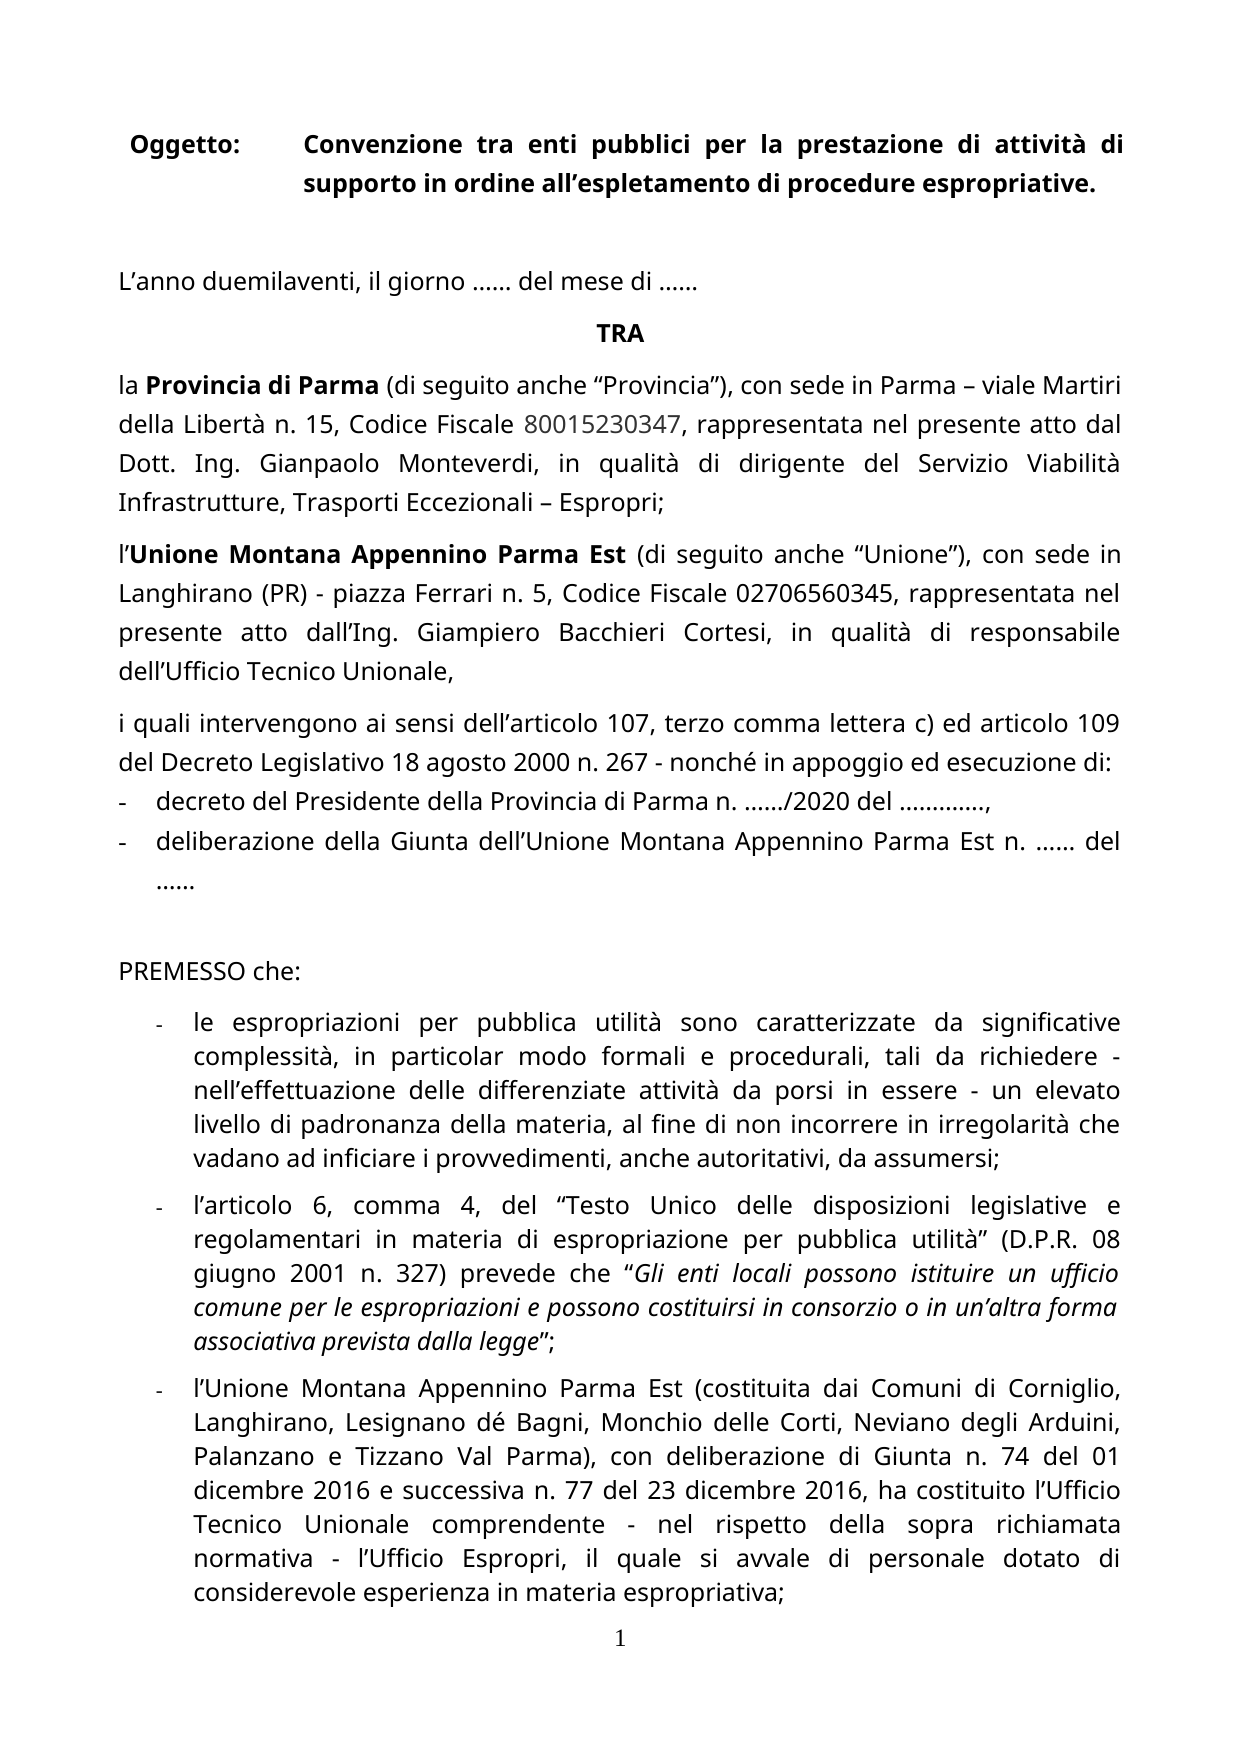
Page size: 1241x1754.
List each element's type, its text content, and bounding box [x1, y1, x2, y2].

text la Provincia di Parma (di seguito anche “Provincia”), con sede in Parma – viale Martiri della Libertà n. 15, Codice Fiscale 80015230347, rappresentata nel presente atto dal Dott. Ing. Gianpaolo Monteverdi, in qualità di dirigente del Servizio Viabilità Infrastrutture, Trasporti Eccezionali – Espropri; [118, 367, 1122, 519]
table_header Convenzione tra enti pubblici per la prestazione di attività di supporto in ordine all’espletamento di procedure espropriative. [292, 127, 1137, 212]
list deliberazione della Giunta dell’Unione Montana Appennino Parma Est n. …… del …… [118, 823, 1122, 896]
list l’articolo 6, comma 4, del “Testo Unico delle disposizioni legislative e regolamentari in materia di espropriazione per pubblica utilità” (D.P.R. 08 giugno 2001 n. 327) prevede che “Gli enti locali possono istituire un ufficio comune per le espropriazioni e possono costituirsi in consorzio o in un’altra forma associativa prevista dalla legge”; [156, 1188, 1122, 1358]
list le espropriazioni per pubblica utilità sono caratterizzate da significative complessità, in particolar modo formali e procedurali, tali da richiedere - nell’effettuazione delle differenziate attività da porsi in essere - un elevato livello di padronanza della materia, al fine di non incorrere in irregolarità che vadano ad inficiare i provvedimenti, anche autoritativi, da assumersi; [156, 1005, 1122, 1175]
text l’Unione Montana Appennino Parma Est (di seguito anche “Unione”), con sede in Langhirano (PR) - piazza Ferrari n. 5, Codice Fiscale 02706560345, rappresentata nel presente atto dall’Ing. Giampiero Bacchieri Cortesi, in qualità di responsabile dell’Ufficio Tecnico Unionale, [118, 537, 1122, 688]
text TRA [118, 316, 1122, 350]
list l’Unione Montana Appennino Parma Est (costituita dai Comuni di Corniglio, Langhirano, Lesignano dé Bagni, Monchio delle Corti, Neviano degli Arduini, Palanzano e Tizzano Val Parma), con deliberazione di Giunta n. 74 del 01 dicembre 2016 e successiva n. 77 del 23 dicembre 2016, ha costituito l’Ufficio Tecnico Unionale comprendente - nel rispetto della sopra richiamata normativa - l’Ufficio Espropri, il quale si avvale di personale dotato di considerevole esperienza in materia espropriativa; [156, 1371, 1122, 1609]
text PREMESSO che: [118, 953, 1122, 987]
list decreto del Presidente della Provincia di Parma n. ……/2020 del …………., [118, 784, 1122, 818]
text L’anno duemilaventi, il giorno …… del mese di …… [118, 264, 1122, 298]
text i quali intervengono ai sensi dell’articolo 107, terzo comma lettera c) ed articolo 109 del Decreto Legislativo 18 agosto 2000 n. 267 - nonché in appoggio ed esecuzione di: [118, 706, 1122, 779]
table_header Oggetto: [118, 127, 292, 212]
